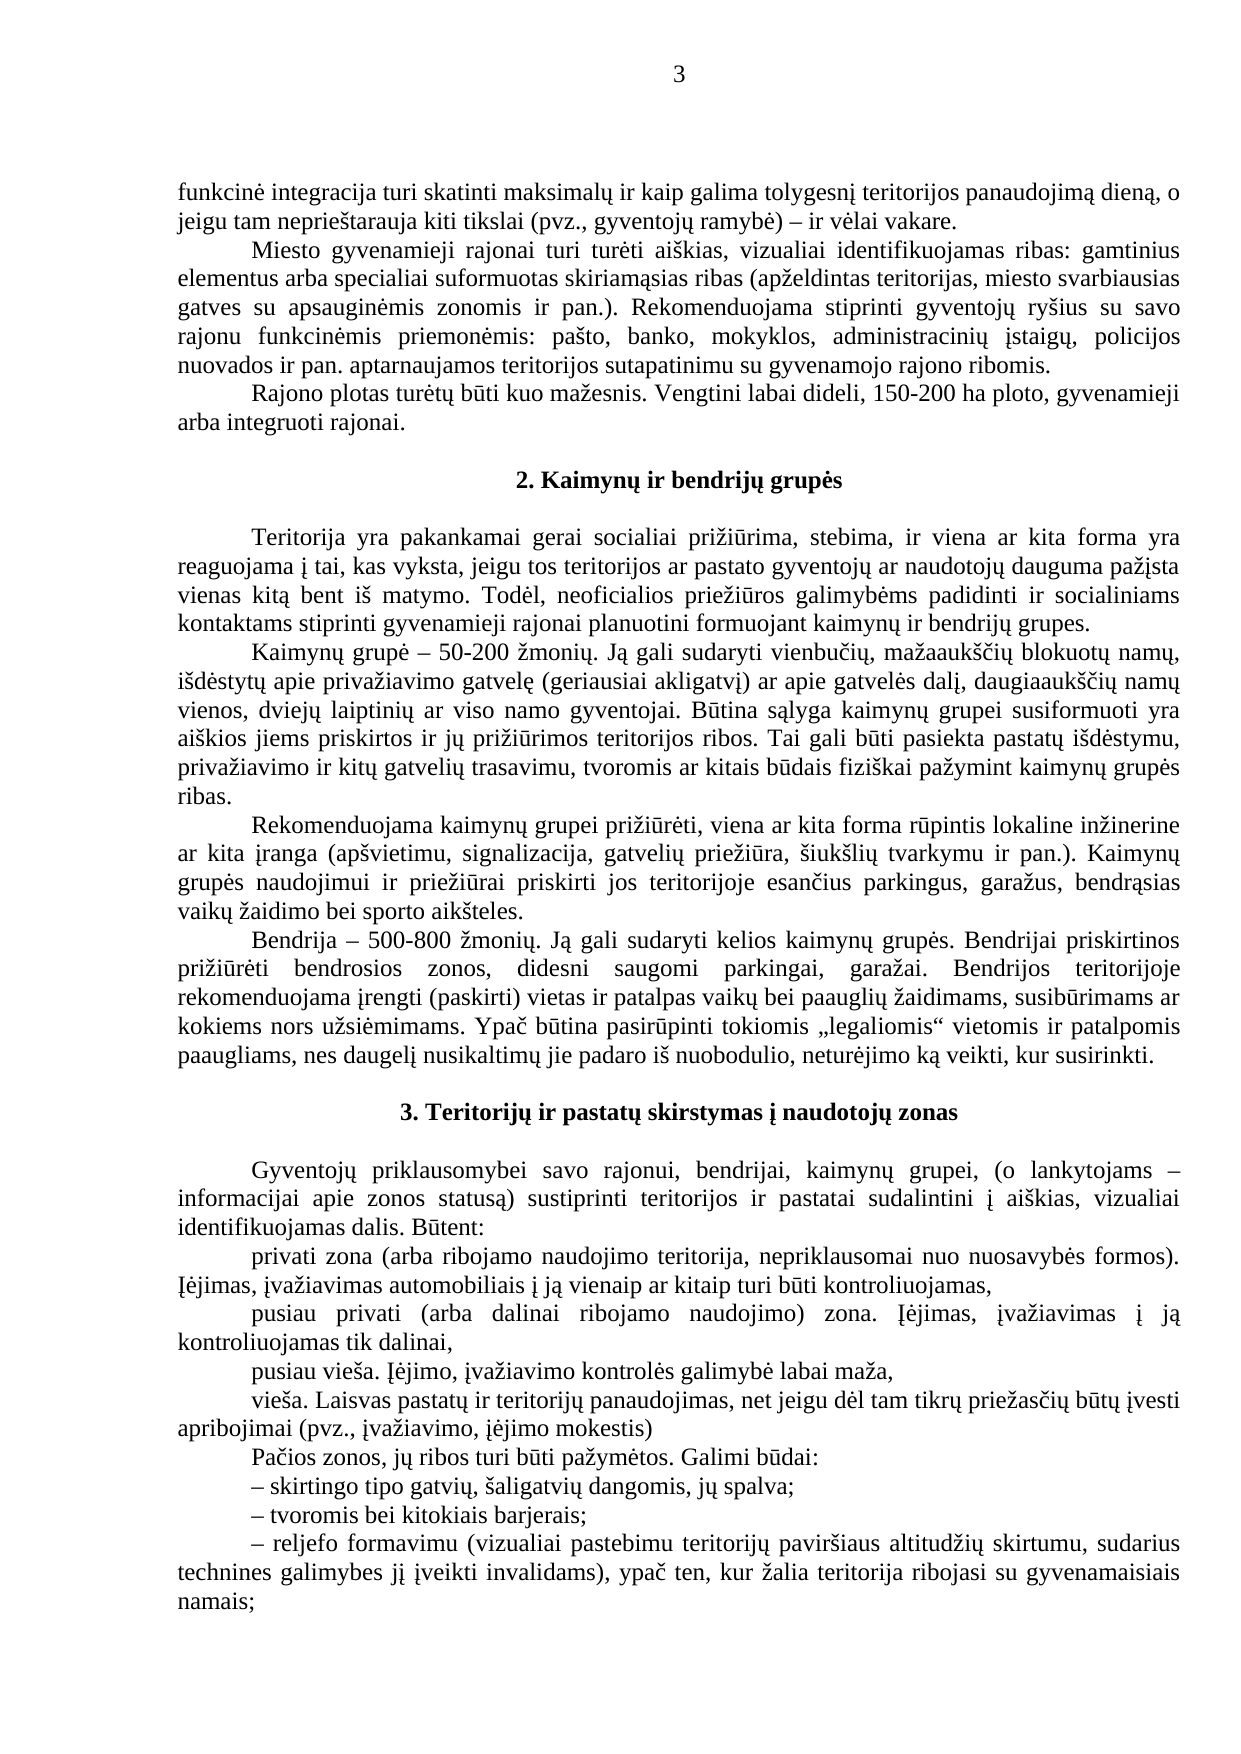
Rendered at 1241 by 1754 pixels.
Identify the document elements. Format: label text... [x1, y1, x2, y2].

text privati zona (arba ribojamo naudojimo teritorija, nepriklausomai nuo nuosavybės formos). Įėjimas, įvažiavimas automobiliais į ją vienaip ar kitaip turi būti kontroliuojamas, [177, 1241, 1181, 1298]
text vieša. Laisvas pastatų ir teritorijų panaudojimas, net jeigu dėl tam tikrų priežasčių būtų įvesti apribojimai (pvz., įvažiavimo, įėjimo mokestis) [177, 1385, 1181, 1442]
text Bendrija – 500-800 žmonių. Ją gali sudaryti kelios kaimynų grupės. Bendrijai priskirtinos prižiūrėti bendrosios zonos, didesni saugomi parkingai, garažai. Bendrijos teritorijoje rekomenduojama įrengti (paskirti) vietas ir patalpas vaikų bei paauglių žaidimams, susibūrimams ar kokiems nors užsiėmimams. Ypač būtina pasirūpinti tokiomis „legaliomis“ vietomis ir patalpomis paaugliams, nes daugelį nusikaltimų jie padaro iš nuobodulio, neturėjimo ką veikti, kur susirinkti. [177, 925, 1181, 1068]
text Kaimynų grupė – 50-200 žmonių. Ją gali sudaryti vienbučių, mažaaukščių blokuotų namų, išdėstytų apie privažiavimo gatvelę (geriausiai akligatvį) ar apie gatvelės dalį, daugiaaukščių namų vienos, dviejų laiptinių ar viso namo gyventojai. Būtina sąlyga kaimynų grupei susiformuoti yra aiškios jiems priskirtos ir jų prižiūrimos teritorijos ribos. Tai gali būti pasiekta pastatų išdėstymu, privažiavimo ir kitų gatvelių trasavimu, tvoromis ar kitais būdais fiziškai pažymint kaimynų grupės ribas. [177, 637, 1181, 810]
text – reljefo formavimu (vizualiai pastebimu teritorijų paviršiaus altitudžių skirtumu, sudarius technines galimybes jį įveikti invalidams), ypač ten, kur žalia teritorija ribojasi su gyvenamaisiais namais; [177, 1528, 1181, 1615]
text Gyventojų priklausomybei savo rajonui, bendrijai, kaimynų grupei, (o lankytojams – informacijai apie zonos statusą) sustiprinti teritorijos ir pastatai sudalintini į aiškias, vizualiai identifikuojamas dalis. Būtent: [177, 1155, 1181, 1241]
text Teritorija yra pakankamai gerai socialiai prižiūrima, stebima, ir viena ar kita forma yra reaguojama į tai, kas vyksta, jeigu tos teritorijos ar pastato gyventojų ar naudotojų dauguma pažįsta vienas kitą bent iš matymo. Todėl, neoficialios priežiūros galimybėms padidinti ir socialiniams kontaktams stiprinti gyvenamieji rajonai planuotini formuojant kaimynų ir bendrijų grupes. [177, 522, 1181, 637]
text pusiau vieša. Įėjimo, įvažiavimo kontrolės galimybė labai maža, [177, 1356, 1181, 1385]
text 3. Teritorijų ir pastatų skirstymas į naudotojų zonas [177, 1097, 1181, 1126]
text Miesto gyvenamieji rajonai turi turėti aiškias, vizualiai identifikuojamas ribas: gamtinius elementus arba specialiai suformuotas skiriamąsias ribas (apželdintas teritorijas, miesto svarbiausias gatves su apsauginėmis zonomis ir pan.). Rekomenduojama stiprinti gyventojų ryšius su savo rajonu funkcinėmis priemonėmis: pašto, banko, mokyklos, administracinių įstaigų, policijos nuovados ir pan. aptarnaujamos teritorijos sutapatinimu su gyvenamojo rajono ribomis. [177, 235, 1181, 378]
text 2. Kaimynų ir bendrijų grupės [177, 465, 1181, 493]
text – tvoromis bei kitokiais barjerais; [177, 1500, 1181, 1528]
text Pačios zonos, jų ribos turi būti pažymėtos. Galimi būdai: [177, 1442, 1181, 1471]
text Rekomenduojama kaimynų grupei prižiūrėti, viena ar kita forma rūpintis lokaline inžinerine ar kita įranga (apšvietimu, signalizacija, gatvelių priežiūra, šiukšlių tvarkymu ir pan.). Kaimynų grupės naudojimui ir priežiūrai priskirti jos teritorijoje esančius parkingus, garažus, bendrąsias vaikų žaidimo bei sporto aikšteles. [177, 810, 1181, 925]
text Rajono plotas turėtų būti kuo mažesnis. Vengtini labai dideli, 150-200 ha ploto, gyvenamieji arba integruoti rajonai. [177, 378, 1181, 436]
text pusiau privati (arba dalinai ribojamo naudojimo) zona. Įėjimas, įvažiavimas į ją kontroliuojamas tik dalinai, [177, 1298, 1181, 1356]
text funkcinė integracija turi skatinti maksimalų ir kaip galima tolygesnį teritorijos panaudojimą dieną, o jeigu tam neprieštarauja kiti tikslai (pvz., gyventojų ramybė) – ir vėlai vakare. [177, 177, 1181, 235]
text – skirtingo tipo gatvių, šaligatvių dangomis, jų spalva; [177, 1471, 1181, 1500]
